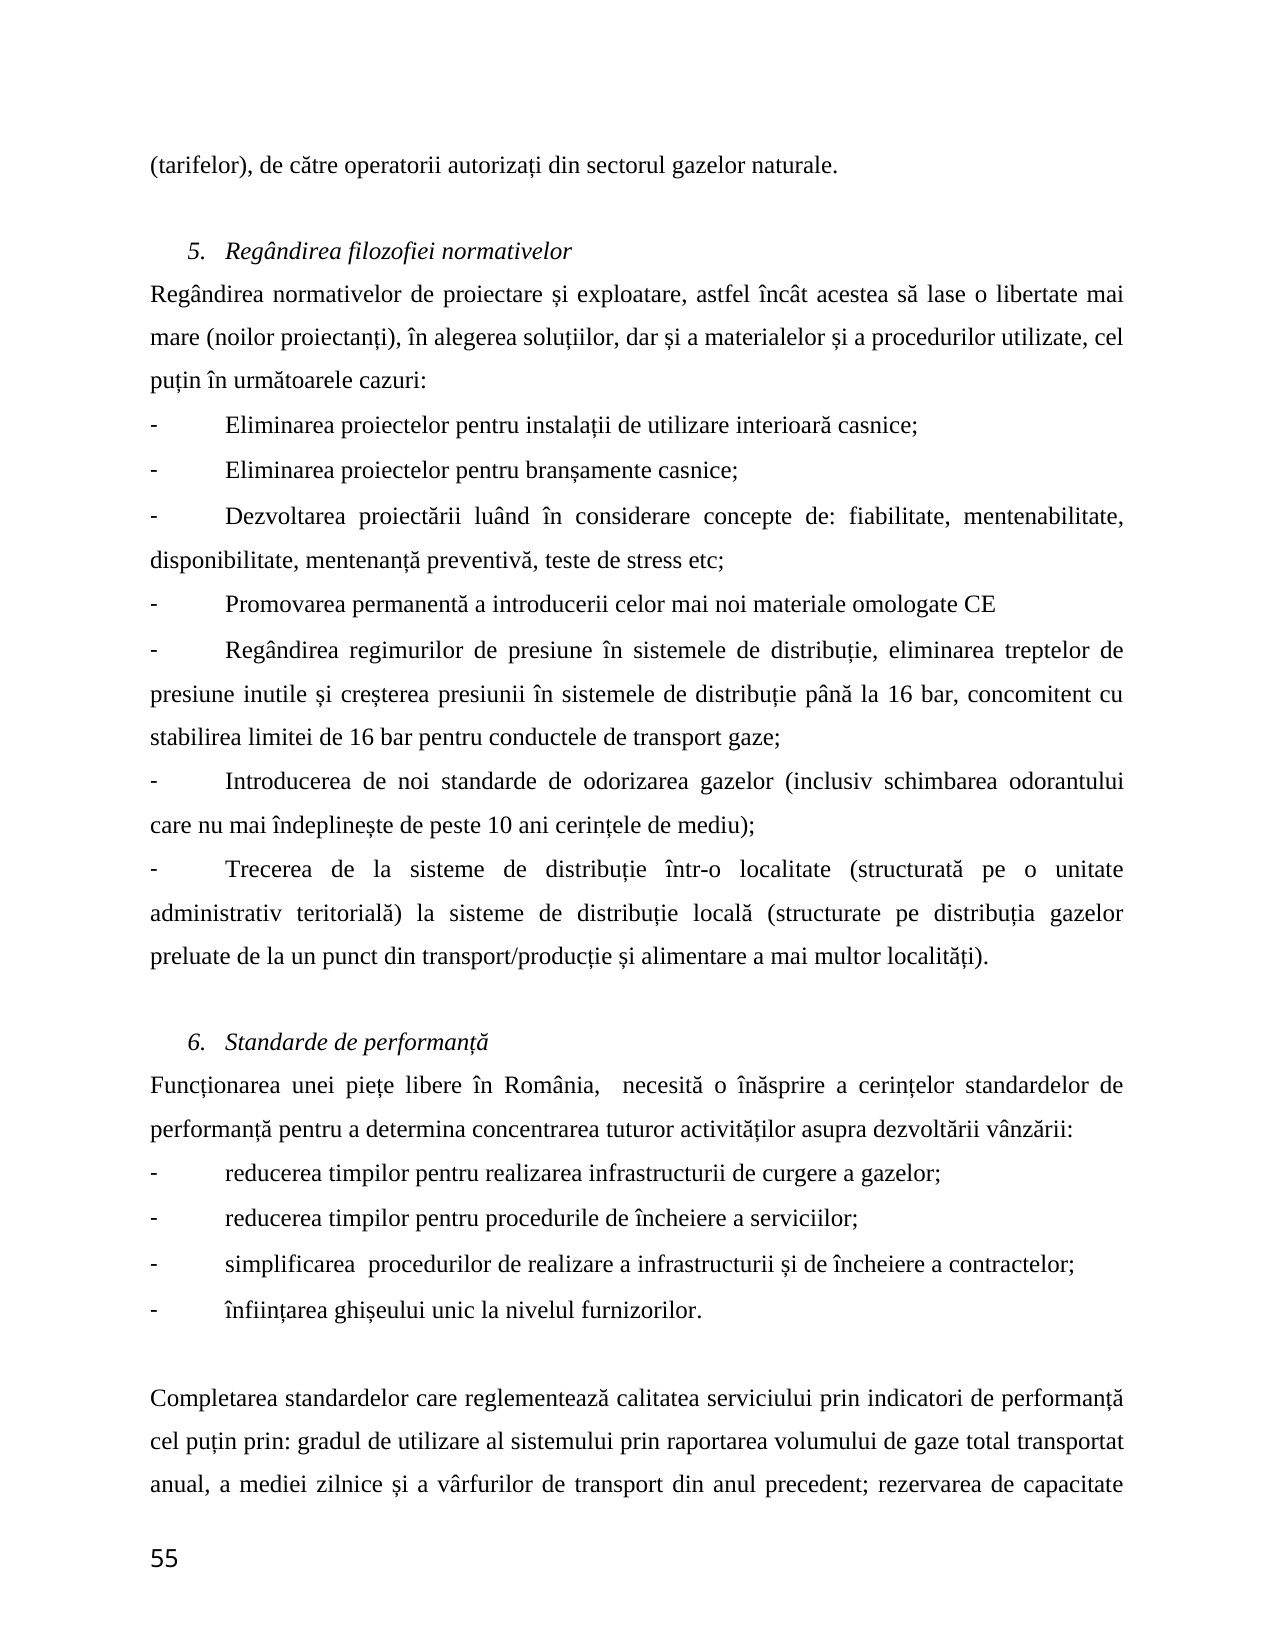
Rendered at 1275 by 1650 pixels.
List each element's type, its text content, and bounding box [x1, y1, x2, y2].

list Completarea standardelor care reglementează calitatea serviciului prin indicatori de performanță cel puțin prin: gradul de utilizare al sistemului prin raportarea volumului de gaze total transportat anual, a mediei zilnice și a vârfurilor de transport din anul precedent; rezervarea de capacitate [150, 1383, 1125, 1498]
list Funcționarea unei piețe libere în România, necesită o înăsprire a cerințelor standardelor de performanță pentru a determina concentrarea tuturor activităților asupra dezvoltării vânzării: [150, 1071, 1125, 1142]
list Trecerea de la sisteme de distribuție într-o localitate (structurată pe o unitate administrativ teritorială) la sisteme de distribuție locală (structurate pe distribuția gazelor preluate de la un punct din transport/producție și alimentare a mai multor localități). [150, 853, 1125, 970]
list Dezvoltarea proiectării luând în considerare concepte de: fiabilitate, mentenabilitate, disponibilitate, mentenanță preventivă, teste de stress etc; [150, 500, 1125, 574]
list Regândirea filozofiei normativelor [187, 236, 1125, 265]
list înființarea ghișeului unic la nivelul furnizorilor. [150, 1294, 1125, 1324]
list simplificarea procedurilor de realizare a infrastructurii și de încheiere a contractelor; [150, 1248, 1125, 1279]
list Promovarea permanentă a introducerii celor mai noi materiale omologate CE [150, 588, 1125, 619]
list reducerea timpilor pentru realizarea infrastructurii de curgere a gazelor; [150, 1157, 1125, 1187]
list Regândirea regimurilor de presiune în sistemele de distribuție, eliminarea treptelor de presiune inutile și creșterea presiunii în sistemele de distribuție până la 16 bar, concomitent cu stabilirea limitei de 16 bar pentru conductele de transport gaze; [150, 634, 1125, 751]
list Standarde de performanță [187, 1027, 1125, 1056]
list reducerea timpilor pentru procedurile de încheiere a serviciilor; [150, 1202, 1125, 1233]
list Eliminarea proiectelor pentru instalații de utilizare interioară casnice; [150, 409, 1125, 439]
text (tarifelor), de către operatorii autorizați din sectorul gazelor naturale. [150, 150, 1125, 179]
list Eliminarea proiectelor pentru branșamente casnice; [150, 454, 1125, 485]
text Regândirea normativelor de proiectare și exploatare, astfel încât acestea să lase o libertate mai mare (noilor proiectanți), în alegerea soluțiilor, dar și a materialelor și a procedurilor utilizate, cel puțin în următoarele cazuri: [150, 279, 1125, 394]
list Introducerea de noi standarde de odorizarea gazelor (inclusiv schimbarea odorantului care nu mai îndeplinește de peste 10 ani cerințele de mediu); [150, 765, 1125, 839]
